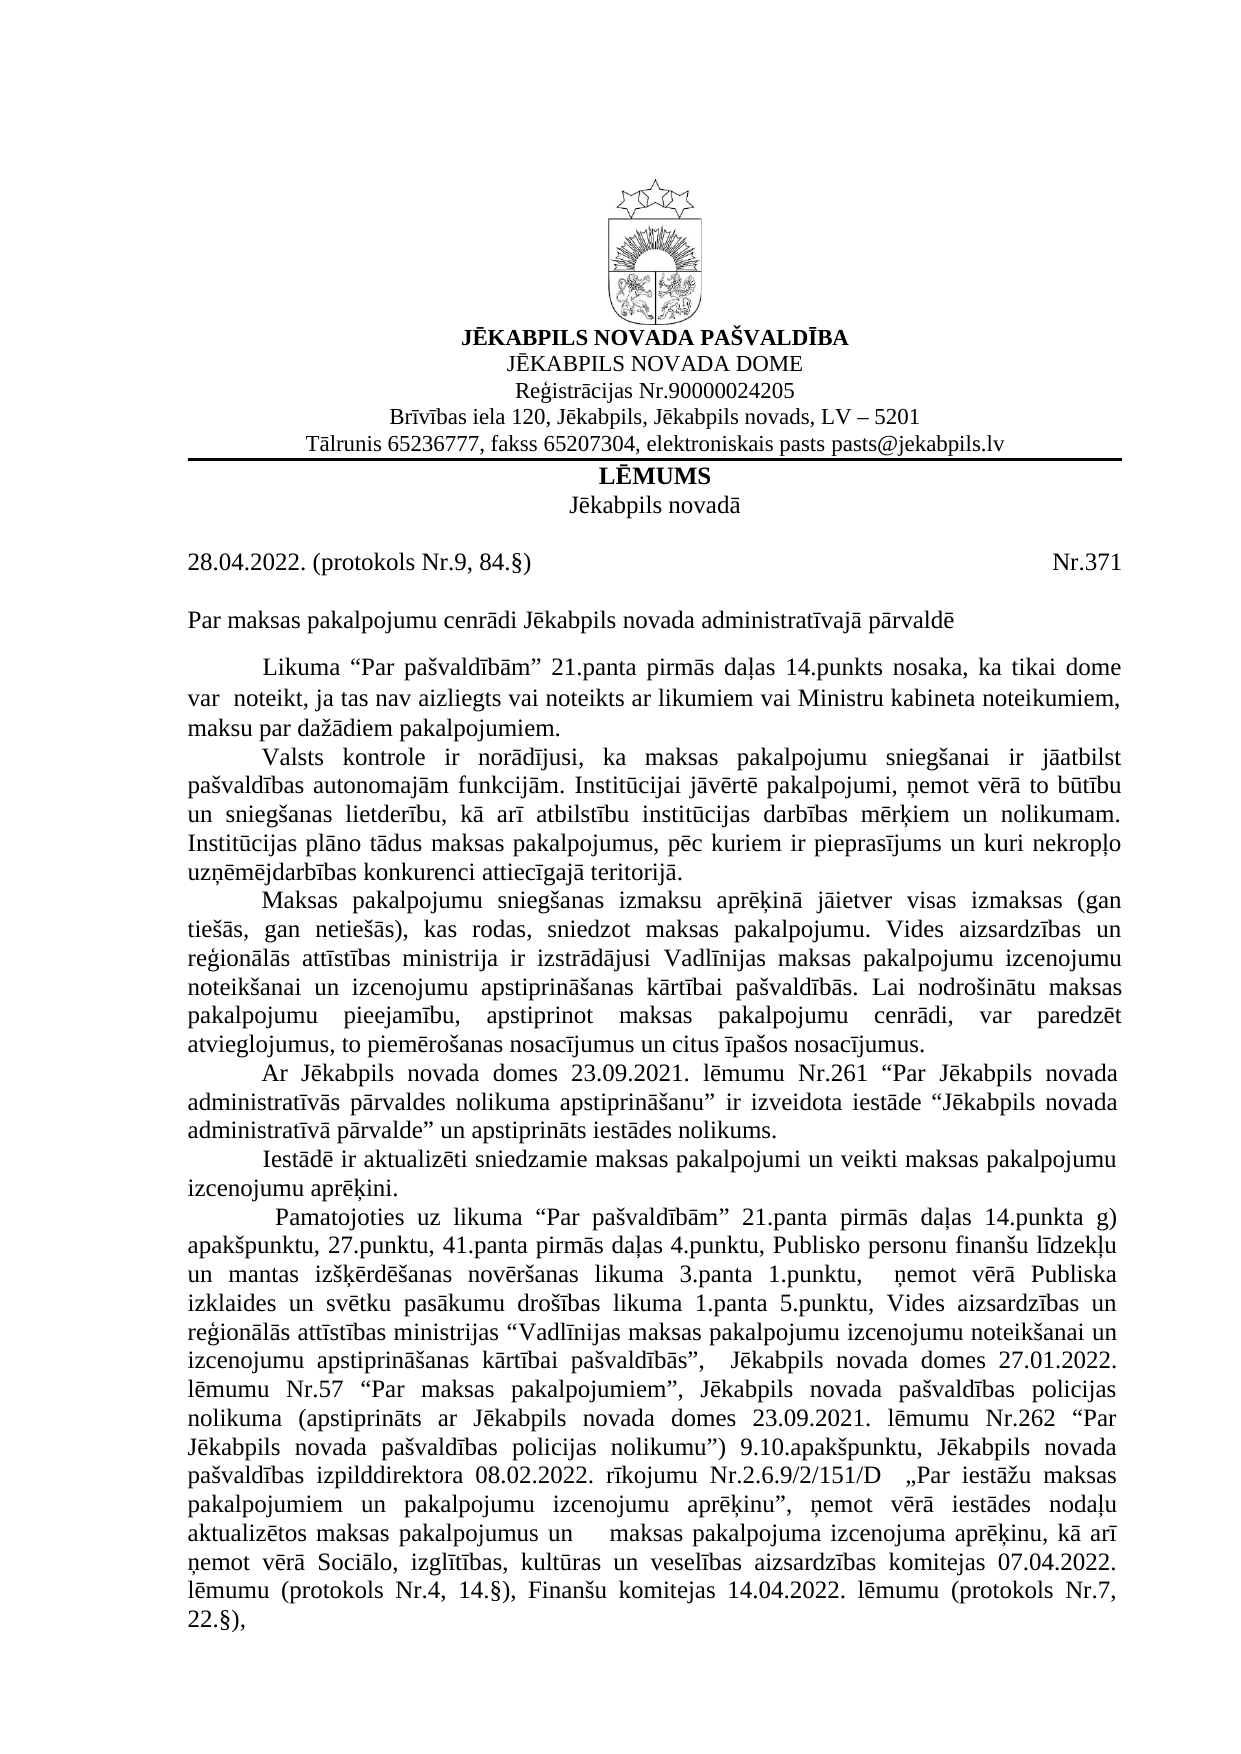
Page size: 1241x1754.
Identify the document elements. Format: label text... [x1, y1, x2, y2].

text JĒKABPILS NOVADA PAŠVALDĪBA [187, 324, 1122, 351]
text Maksas pakalpojumu sniegšanas izmaksu aprēķinā jāietver visas izmaksas (gan tiešās, gan netiešās), kas rodas, sniedzot maksas pakalpojumu. Vides aizsardzības un reģionālās attīstības ministrija ir izstrādājusi Vadlīnijas maksas pakalpojumu izcenojumu noteikšanai un izcenojumu apstiprināšanas kārtībai pašvaldībās. Lai nodrošinātu maksas pakalpojumu pieejamību, apstiprinot maksas pakalpojumu cenrādi, var paredzēt atvieglojumus, to piemērošanas nosacījumus un citus īpašos nosacījumus. [187, 886, 1122, 1058]
text Valsts kontrole ir norādījusi, ka maksas pakalpojumu sniegšanai ir jāatbilst pašvaldības autonomajām funkcijām. Institūcijai jāvērtē pakalpojumi, ņemot vērā to būtību un sniegšanas lietderību, kā arī atbilstību institūcijas darbības mērķiem un nolikumam. Institūcijas plāno tādus maksas pakalpojumus, pēc kuriem ir pieprasījums un kuri nekropļo uzņēmējdarbības konkurenci attiecīgajā teritorijā. [187, 742, 1122, 886]
text Pamatojoties uz likuma “Par pašvaldībām” 21.panta pirmās daļas 14.punkta g) apakšpunktu, 27.punktu, 41.panta pirmās daļas 4.punktu, Publisko personu finanšu līdzekļu un mantas izšķērdēšanas novēršanas likuma 3.panta 1.punktu, ņemot vērā Publiska izklaides un svētku pasākumu drošības likuma 1.panta 5.punktu, Vides aizsardzības un reģionālās attīstības ministrijas “Vadlīnijas maksas pakalpojumu izcenojumu noteikšanai un izcenojumu apstiprināšanas kārtībai pašvaldībās”, Jēkabpils novada domes 27.01.2022. lēmumu Nr.57 “Par maksas pakalpojumiem”, Jēkabpils novada pašvaldības policijas nolikuma (apstiprināts ar Jēkabpils novada domes 23.09.2021. lēmumu Nr.262 “Par Jēkabpils novada pašvaldības policijas nolikumu”) 9.10.apakšpunktu, Jēkabpils novada pašvaldības izpilddirektora 08.02.2022. rīkojumu Nr.2.6.9/2/151/D „Par iestāžu maksas pakalpojumiem un pakalpojumu izcenojumu aprēķinu”, ņemot vērā iestādes nodaļu aktualizētos maksas pakalpojumus un maksas pakalpojuma izcenojuma aprēķinu, kā arī ņemot vērā Sociālo, izglītības, kultūras un veselības aizsardzības komitejas 07.04.2022. lēmumu (protokols Nr.4, 14.§), Finanšu komitejas 14.04.2022. lēmumu (protokols Nr.7, 22.§), [187, 1202, 1117, 1633]
text Iestādē ir aktualizēti sniedzamie maksas pakalpojumi un veikti maksas pakalpojumu izcenojumu aprēķini. [187, 1144, 1117, 1202]
text Reģistrācijas Nr.90000024205 [187, 377, 1122, 403]
text Likuma “Par pašvaldībām” 21.panta pirmās daļas 14.punkts nosaka, ka tikai dome var noteikt, ja tas nav aizliegts vai noteikts ar likumiem vai Ministru kabineta noteikumiem, maksu par dažādiem pakalpojumiem. [187, 650, 1122, 742]
text JĒKABPILS NOVADA DOME [187, 351, 1122, 377]
text Par maksas pakalpojumu cenrādi Jēkabpils novada administratīvajā pārvaldē [187, 605, 1122, 634]
text Tālrunis 65236777, fakss 65207304, elektroniskais pasts pasts@jekabpils.lv [187, 429, 1122, 461]
text Brīvības iela 120, Jēkabpils, Jēkabpils novads, LV – 5201 [187, 403, 1122, 429]
text LĒMUMS [187, 461, 1122, 490]
text 28.04.2022. (protokols Nr.9, 84.§) Nr.371 [187, 547, 1122, 576]
text Ar Jēkabpils novada domes 23.09.2021. lēmumu Nr.261 “Par Jēkabpils novada administratīvās pārvaldes nolikuma apstiprināšanu” ir izveidota iestāde “Jēkabpils novada administratīvā pārvalde” un apstiprināts iestādes nolikums. [187, 1058, 1118, 1144]
text Jēkabpils novadā [187, 490, 1122, 519]
